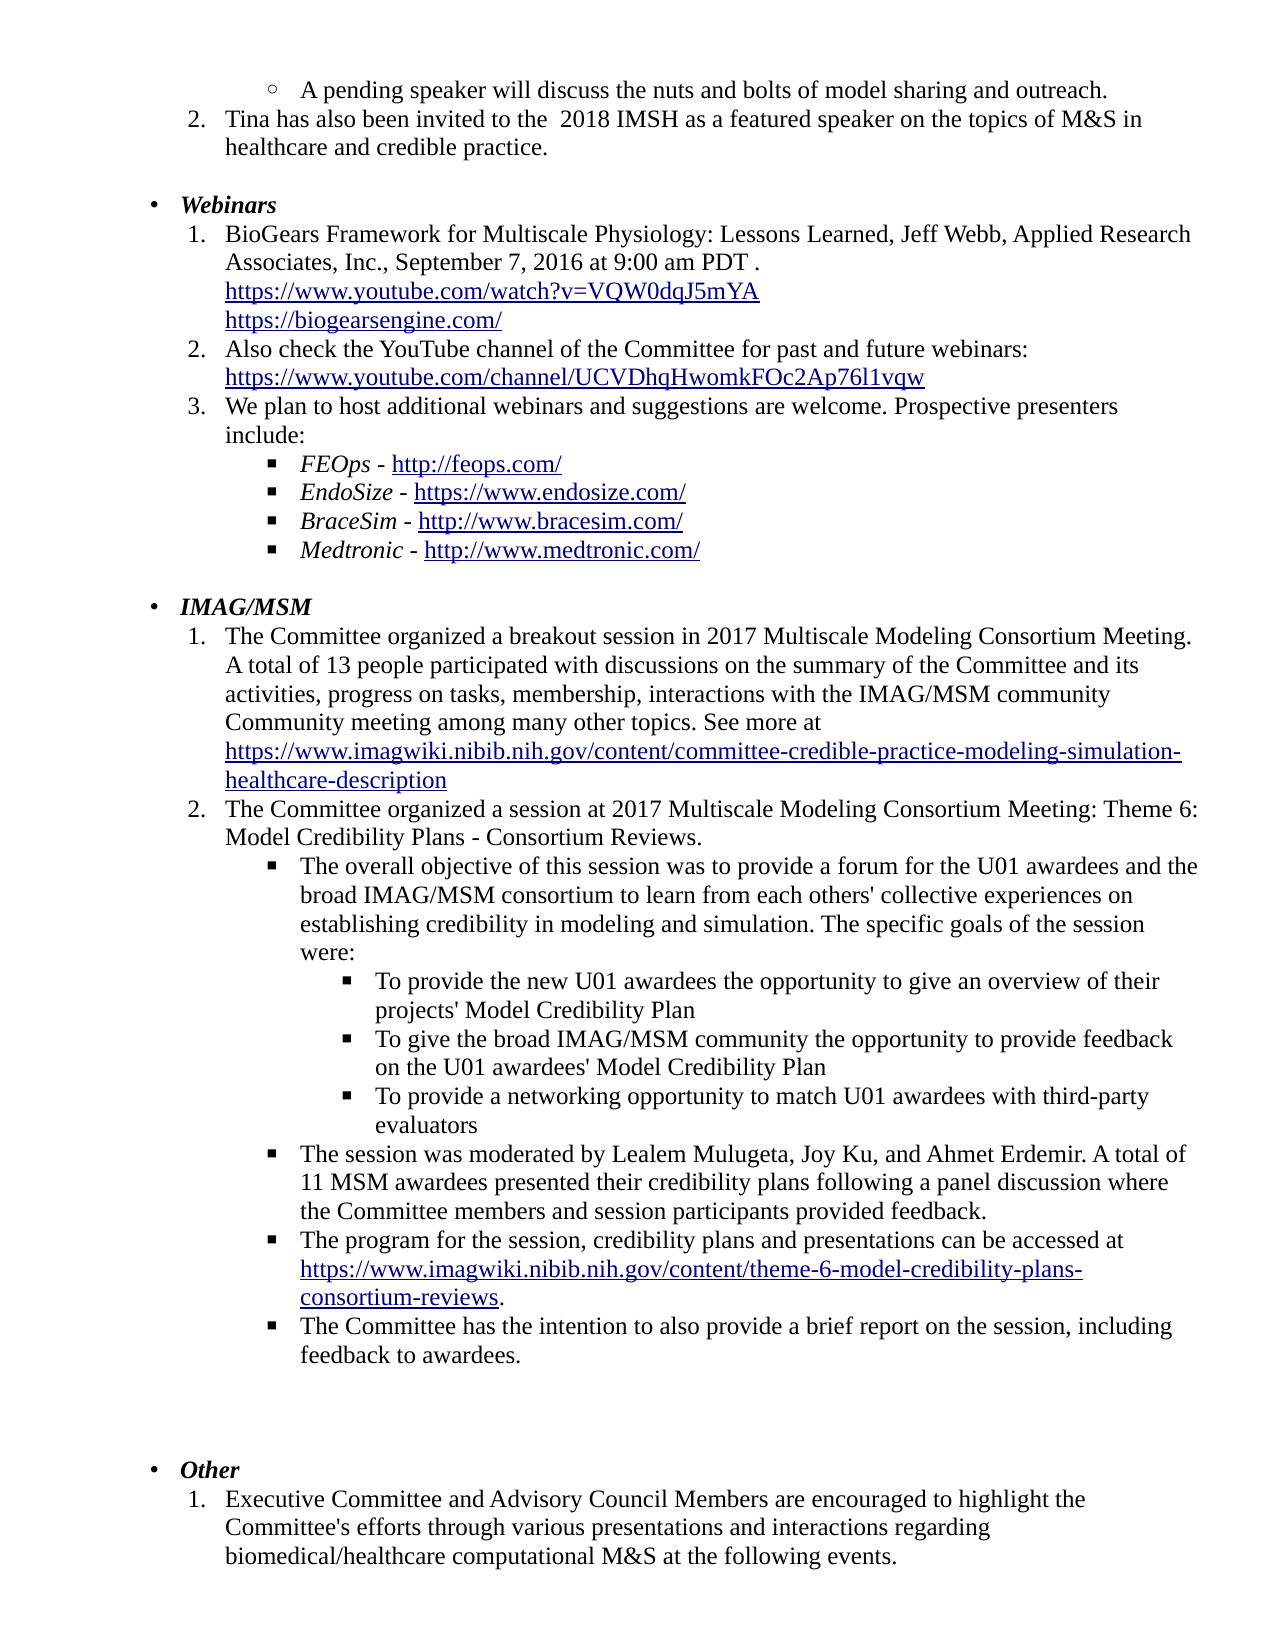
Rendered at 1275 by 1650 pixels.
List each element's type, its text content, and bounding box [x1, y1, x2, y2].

list Also check the YouTube channel of the Committee for past and future webinars: [187, 334, 1200, 362]
list Other [150, 1455, 1200, 1484]
list To provide the new U01 awardees the opportunity to give an overview of their projects' Model Credibility Plan [337, 966, 1200, 1024]
list To provide a networking opportunity to match U01 awardees with third-party evaluators [337, 1081, 1200, 1139]
list The program for the session, credibility plans and presentations can be accessed at https://www.imagwiki.nibib.nih.gov/content/theme-6-model-credibility-plans-consortium-reviews. [262, 1225, 1200, 1311]
list The Committee organized a session at 2017 Multiscale Modeling Consortium Meeting: Theme 6: Model Credibility Plans - Consortium Reviews. [187, 794, 1200, 851]
list The session was moderated by Lealem Mulugeta, Joy Ku, and Ahmet Erdemir. A total of 11 MSM awardees presented their credibility plans following a panel discussion where the Committee members and session participants provided feedback. [262, 1139, 1200, 1225]
list The Committee has the intention to also provide a brief report on the session, including feedback to awardees. [262, 1311, 1200, 1369]
list The Committee organized a breakout session in 2017 Multiscale Modeling Consortium Meeting. A total of 13 people participated with discussions on the summary of the Committee and its activities, progress on tasks, membership, interactions with the IMAG/MSM community Community meeting among many other topics. See more at [187, 621, 1200, 736]
list FEOps - http://feops.com/ [262, 449, 1200, 477]
list IMAG/MSM [150, 592, 1200, 621]
list BioGears Framework for Multiscale Physiology: Lessons Learned, Jeff Webb, Applied Research Associates, Inc., September 7, 2016 at 9:00 am PDT . [187, 219, 1200, 276]
list We plan to host additional webinars and suggestions are welcome. Prospective presenters include: [187, 391, 1200, 449]
list Executive Committee and Advisory Council Members are encouraged to highlight the Committee's efforts through various presentations and interactions regarding biomedical/healthcare computational M&S at the following events. [187, 1484, 1200, 1570]
list Medtronic - http://www.medtronic.com/ [262, 535, 1200, 564]
list EndoSize - https://www.endosize.com/ [262, 477, 1200, 506]
list https://www.youtube.com/watch?v=VQW0dqJ5mYA [187, 276, 1200, 305]
list https://www.youtube.com/channel/UCVDhqHwomkFOc2Ap76l1vqw [187, 362, 1200, 391]
list The overall objective of this session was to provide a forum for the U01 awardees and the broad IMAG/MSM consortium to learn from each others' collective experiences on establishing credibility in modeling and simulation. The specific goals of the session were: [262, 851, 1200, 966]
list A pending speaker will discuss the nuts and bolts of model sharing and outreach. [262, 75, 1200, 104]
list BraceSim - http://www.bracesim.com/ [262, 506, 1200, 535]
list https://www.imagwiki.nibib.nih.gov/content/committee-credible-practice-modeling-simulation-healthcare-description [187, 736, 1200, 794]
list https://biogearsengine.com/ [187, 305, 1200, 334]
list Webinars [150, 190, 1200, 219]
list To give the broad IMAG/MSM community the opportunity to provide feedback on the U01 awardees' Model Credibility Plan [337, 1024, 1200, 1081]
list Tina has also been invited to the 2018 IMSH as a featured speaker on the topics of M&S in healthcare and credible practice. [187, 104, 1200, 161]
